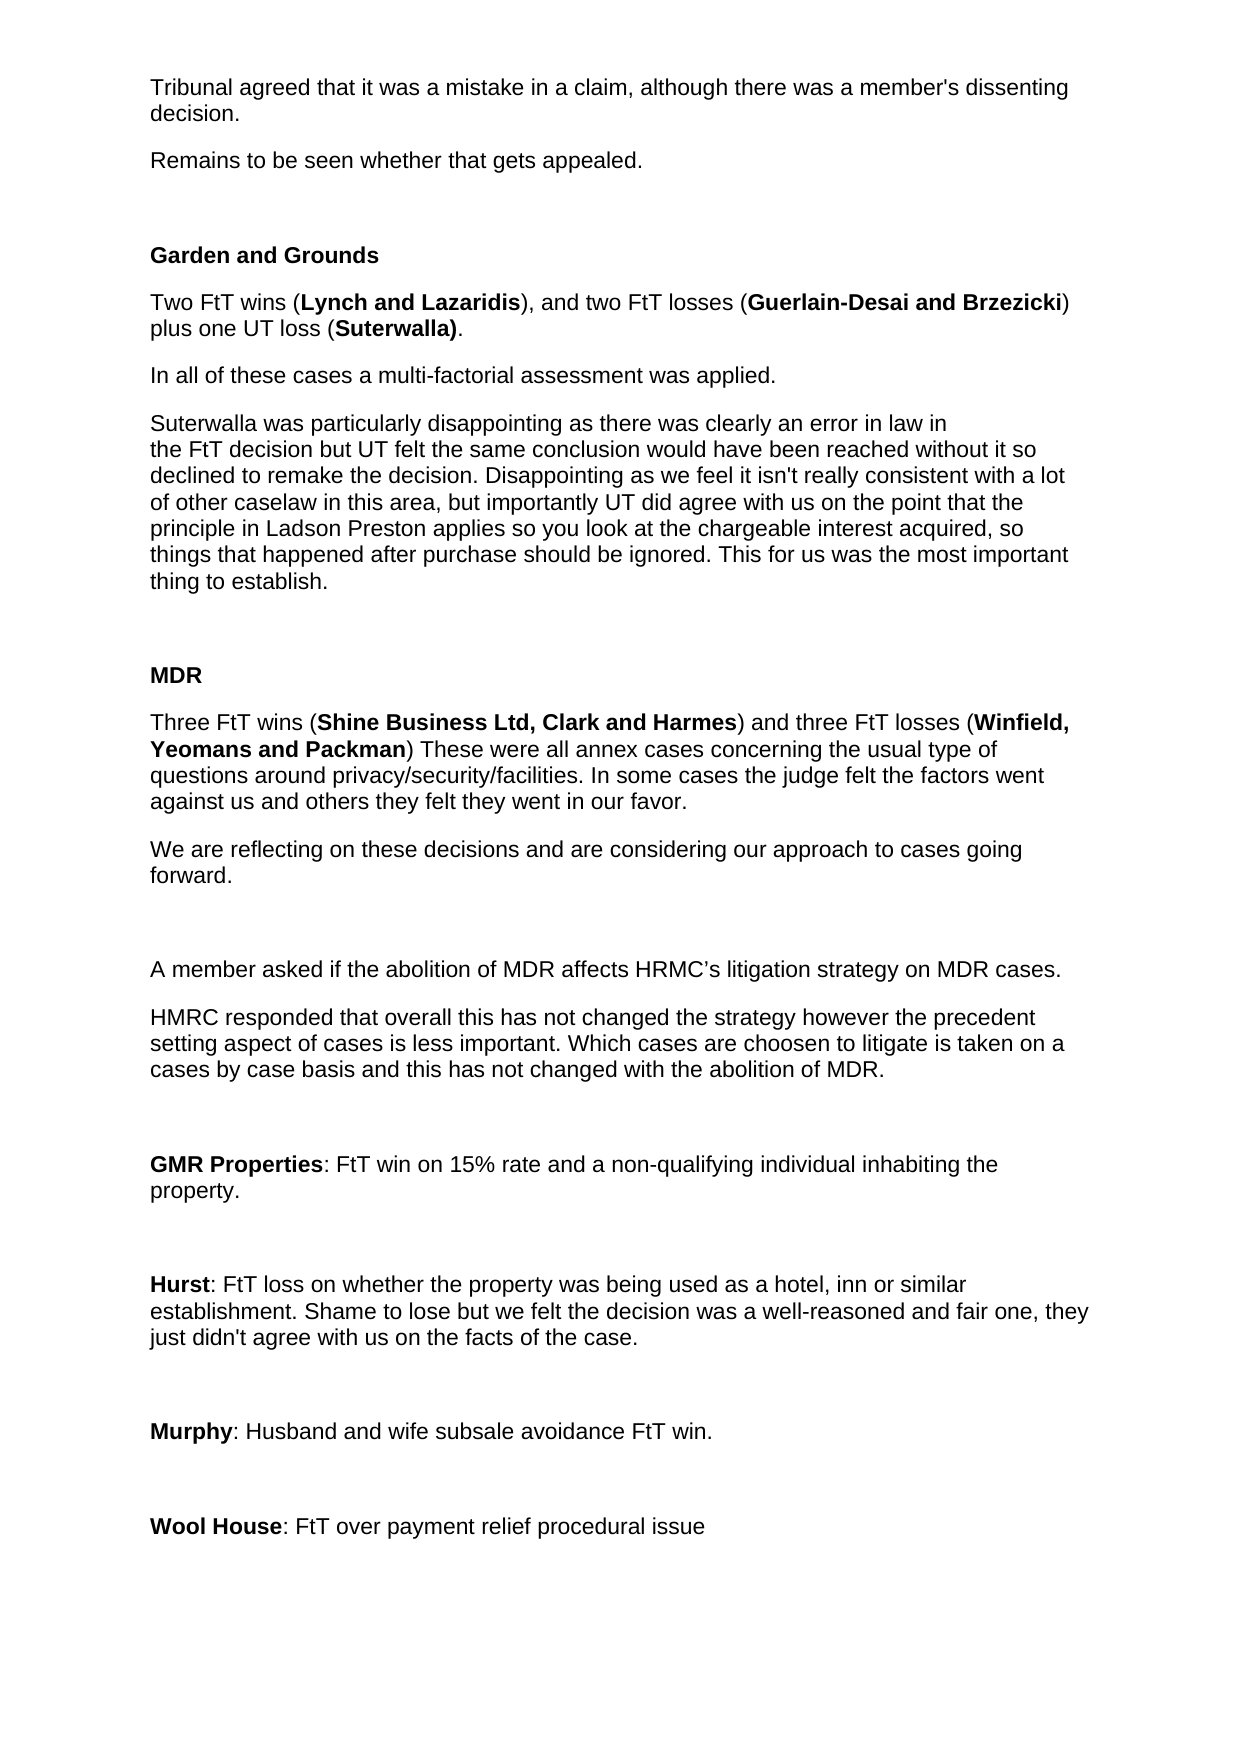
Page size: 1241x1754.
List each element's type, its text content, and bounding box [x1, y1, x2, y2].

text MDR [150, 662, 1090, 688]
text We are reflecting on these decisions and are considering our approach to cases going forward. [150, 836, 1090, 888]
text Garden and Grounds [150, 242, 1090, 268]
text HMRC responded that overall this has not changed the strategy however the precedent setting aspect of cases is less important. Which cases are choosen to litigate is taken on a cases by case basis and this has not changed with the abolition of MDR. [150, 1003, 1090, 1082]
text Two FtT wins (Lynch and Lazaridis), and two FtT losses (Guerlain-Desai and Brzezicki) plus one UT loss (Suterwalla). [150, 289, 1090, 342]
text GMR Properties: FtT win on 15% rate and a non-qualifying individual inhabiting the property. [150, 1151, 1090, 1203]
text Suterwalla was particularly disappointing as there was clearly an error in law in the FtT decision but UT felt the same conclusion would have been reached without it so declined to remake the decision. Disappointing as we feel it isn't really consistent with a lot of other caselaw in this area, but importantly UT did agree with us on the point that the principle in Ladson Preston applies so you look at the chargeable interest acquired, so things that happened after purchase should be ignored. This for us was the most important thing to establish. [150, 409, 1090, 594]
text In all of these cases a multi-factorial assessment was applied. [150, 362, 1090, 389]
text Remains to be seen whether that gets appealed. [150, 147, 1090, 174]
text Three FtT wins (Shine Business Ltd, Clark and Harmes) and three FtT losses (Winfield, Yeomans and Packman) These were all annex cases concerning the usual type of questions around privacy/security/facilities. In some cases the judge felt the factors went against us and others they felt they went in our favor. [150, 709, 1090, 815]
text Wool House: FtT over payment relief procedural issue [150, 1513, 1090, 1539]
text Tribunal agreed that it was a mistake in a claim, although there was a member's dissenting decision. [150, 74, 1090, 126]
text Murphy: Husband and wife subsale avoidance FtT win. [150, 1418, 1090, 1445]
text Hurst: FtT loss on whether the property was being used as a hotel, inn or similar establishment. Shame to lose but we felt the decision was a well-reasoned and fair one, they just didn't agree with us on the facts of the case. [150, 1271, 1090, 1350]
text A member asked if the abolition of MDR affects HRMC’s litigation strategy on MDR cases. [150, 956, 1090, 983]
